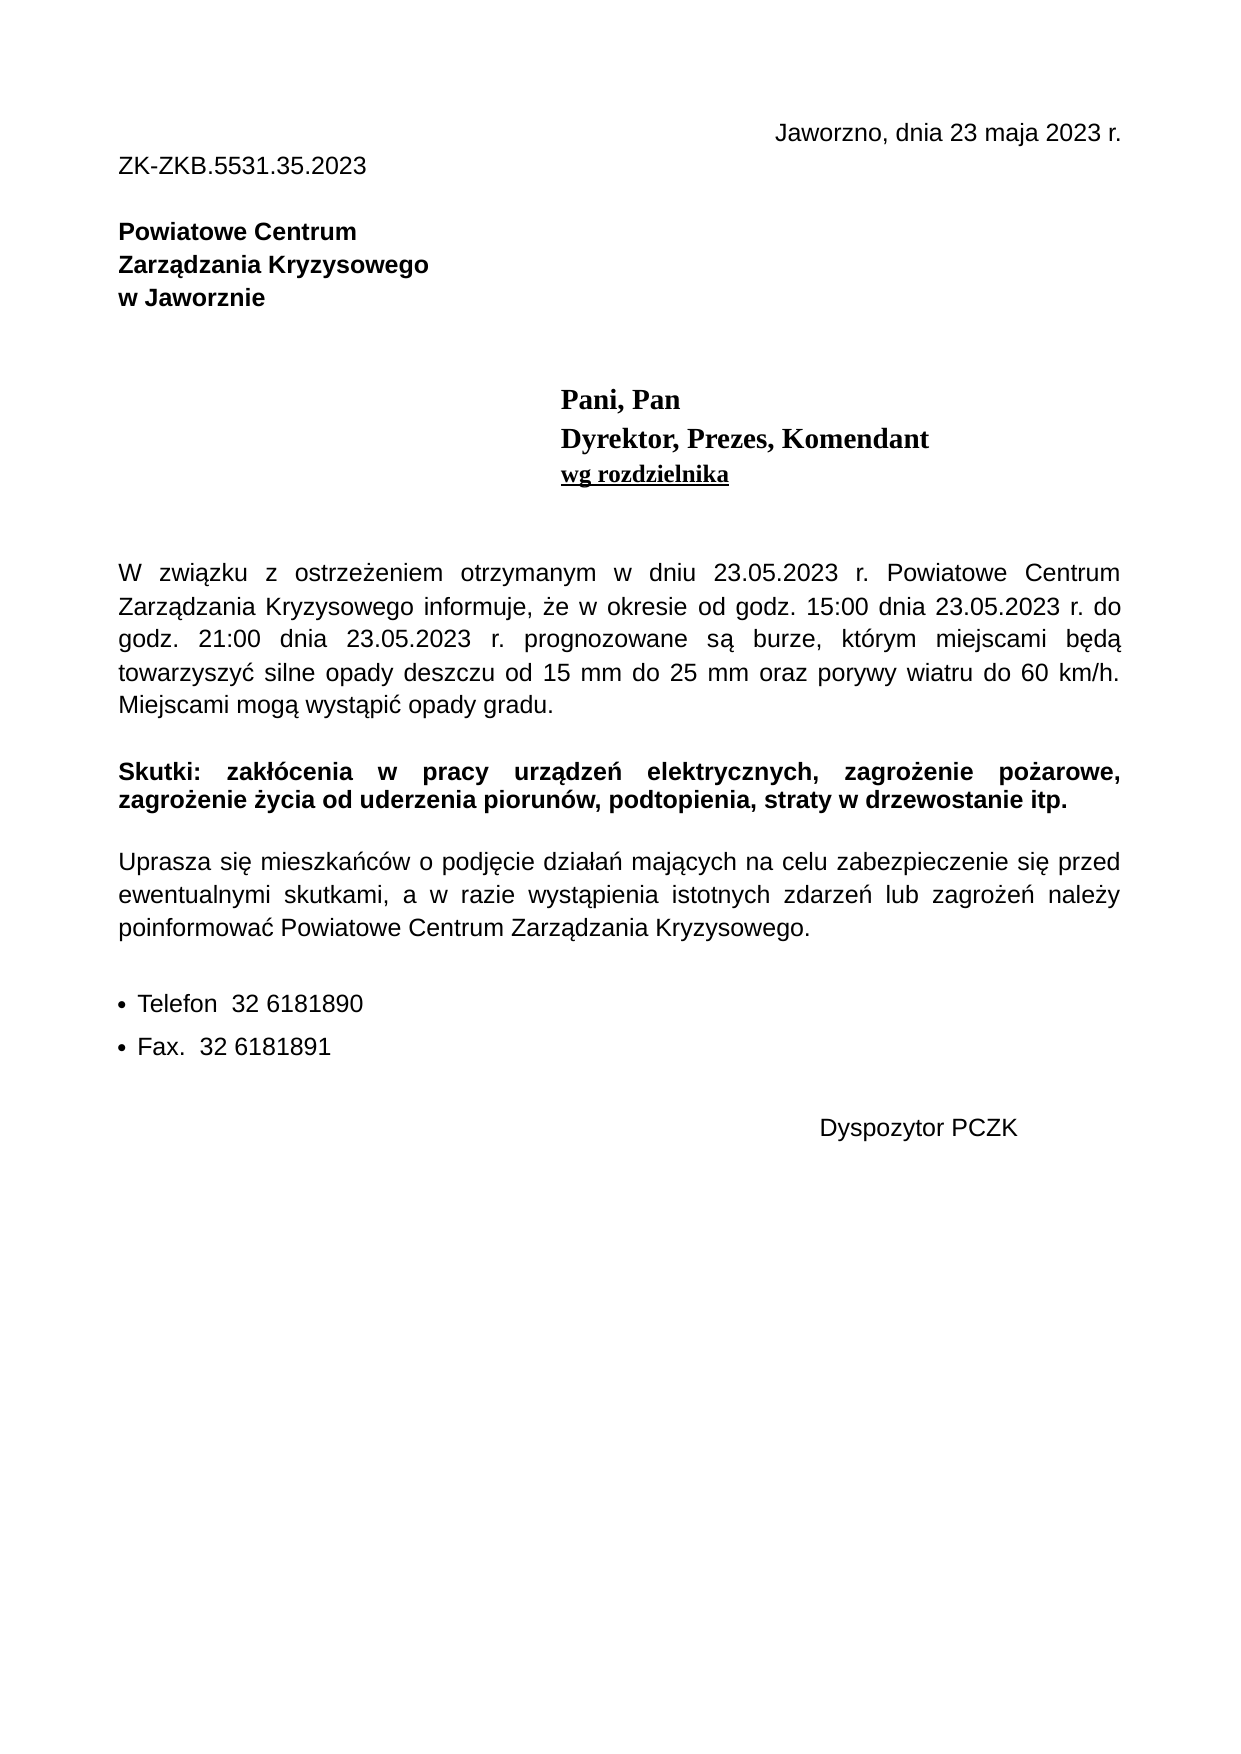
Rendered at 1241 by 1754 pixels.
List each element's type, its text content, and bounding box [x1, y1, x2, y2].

text w Jaworznie [118, 283, 1122, 312]
text Zarządzania Kryzysowego [118, 250, 1122, 279]
text Dyspozytor PCZK [118, 1113, 1122, 1142]
text wg rozdzielnika [561, 459, 1122, 488]
text · Fax. 32 6181891 [118, 1032, 1122, 1061]
text Pani, Pan [561, 382, 1122, 416]
text W związku z ostrzeżeniem otrzymanym w dniu 23.05.2023 r. Powiatowe Centrum Zarządzania Kryzysowego informuje, że w okresie od godz. 15:00 dnia 23.05.2023 r. do godz. 21:00 dnia 23.05.2023 r. prognozowane są burze, którym miejscami będą towarzyszyć silne opady deszczu od 15 mm do 25 mm oraz porywy wiatru do 60 km/h. Miejscami mogą wystąpić opady gradu. [118, 558, 1122, 719]
text Uprasza się mieszkańców o podjęcie działań mających na celu zabezpieczenie się przed ewentualnymi skutkami, a w razie wystąpienia istotnych zdarzeń lub zagrożeń należy poinformować Powiatowe Centrum Zarządzania Kryzysowego. [118, 847, 1122, 942]
text Skutki: zakłócenia w pracy urządzeń elektrycznych, zagrożenie pożarowe, zagrożenie życia od uderzenia piorunów, podtopienia, straty w drzewostanie itp. [118, 757, 1122, 814]
text ZK-ZKB.5531.35.2023 [118, 151, 1122, 180]
text Dyrektor, Prezes, Komendant [561, 421, 1122, 454]
text Powiatowe Centrum [118, 217, 1122, 246]
text · Telefon 32 6181890 [118, 989, 1122, 1017]
text Jaworzno, dnia 23 maja 2023 r. [118, 118, 1122, 147]
